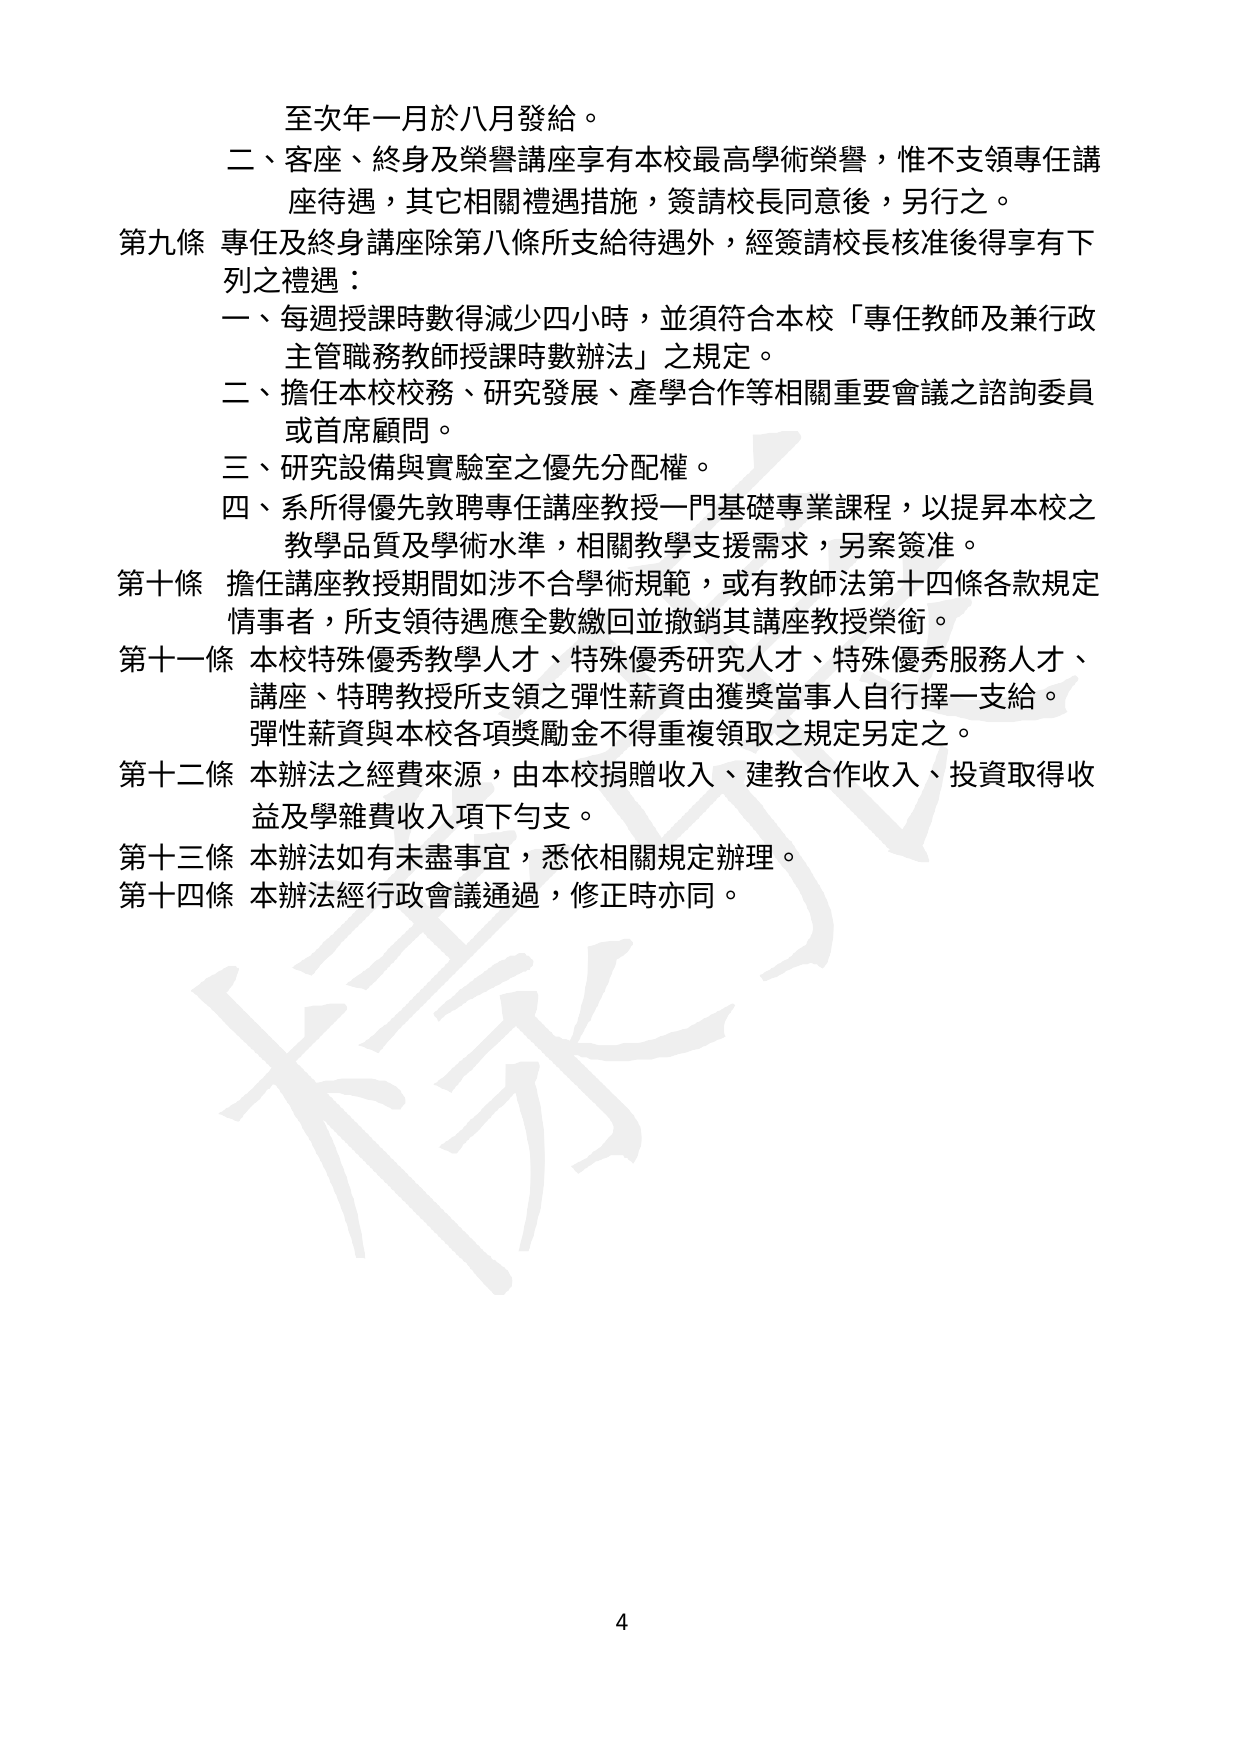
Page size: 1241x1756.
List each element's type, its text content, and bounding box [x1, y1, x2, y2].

text 彈性薪資與本校各項獎勵金不得重複領取之規定另定之。 [758, 734, 792, 752]
text 彈性薪資與本校各項獎勵金不得重複領取之規定另定之。 [625, 716, 772, 752]
text 第十條 擔任講座教授期間如涉不合學術規範，或有教師法第十四條各款規定 情事者，所支領待遇應全數繳回並撤銷其講座教授榮銜。 [714, 564, 828, 640]
text 一、每週授課時數得減少四小時，並須符合本校「專任教師及兼行政主管職務教師授課時數辦法」之規定。 [221, 299, 1113, 374]
text 第十條 擔任講座教授期間如涉不合學術規範，或有教師法第十四條各款規定 情事者，所支領待遇應全數繳回並撤銷其講座教授榮銜。 [116, 564, 703, 640]
text 第十條 擔任講座教授期間如涉不合學術規範，或有教師法第十四條各款規定 情事者，所支領待遇應全數繳回並撤銷其講座教授榮銜。 [670, 564, 747, 609]
text 二、擔任本校校務、研究發展、產學合作等相關重要會議之諮詢委員 [221, 374, 1113, 411]
text 第十一條 本校特殊優秀教學人才、特殊優秀研究人才、特殊優秀服務人才、講座、特聘教授所支領之彈性薪資由獲獎當事人自行擇一支給。 [791, 640, 944, 716]
text 第十三條 本辦法如有未盡事宜，悉依相關規定辦理。第十四條 本辦法經行政會議通過，修正時亦同。 [118, 838, 406, 914]
text 第十二條 本辦法之經費來源，由本校捐贈收入、建教合作收入、投資取得收益及學雜費收入項下勻支。 [682, 795, 758, 836]
text 第十三條 本辦法如有未盡事宜，悉依相關規定辦理。第十四條 本辦法經行政會議通過，修正時亦同。 [405, 838, 474, 906]
text 彈性薪資與本校各項獎勵金不得重複領取之規定另定之。 [791, 716, 1113, 752]
text 二、客座、終身及榮譽講座享有本校最高學術榮譽，惟不支領專任講座待遇，其它相關禮遇措施，簽請校長同意後，另行之。 [226, 137, 1103, 221]
text 第十條 擔任講座教授期間如涉不合學術規範，或有教師法第十四條各款規定 情事者，所支領待遇應全數繳回並撤銷其講座教授榮銜。 [778, 564, 903, 640]
text [755, 448, 1113, 487]
text 第十二條 本辦法之經費來源，由本校捐贈收入、建教合作收入、投資取得收益及學雜費收入項下勻支。 [927, 752, 1097, 836]
text 第十條 擔任講座教授期間如涉不合學術規範，或有教師法第十四條各款規定 情事者，所支領待遇應全數繳回並撤銷其講座教授榮銜。 [868, 564, 1102, 640]
text 第十三條 本辦法如有未盡事宜，悉依相關規定辦理。第十四條 本辦法經行政會議通過，修正時亦同。 [443, 838, 805, 914]
text 彈性薪資與本校各項獎勵金不得重複領取之規定另定之。 [249, 716, 641, 752]
text 三、研究設備與實驗室之優先分配權。 [221, 448, 753, 487]
text 四、系所得優先敦聘專任講座教授一門基礎專業課程，以提昇本校之教學品質及學術水準，相關教學支援需求，另案簽准。 [678, 489, 1098, 564]
text 第十一條 本校特殊優秀教學人才、特殊優秀研究人才、特殊優秀服務人才、講座、特聘教授所支領之彈性薪資由獲獎當事人自行擇一支給。 [757, 640, 847, 687]
text 第十二條 本辦法之經費來源，由本校捐贈收入、建教合作收入、投資取得收益及學雜費收入項下勻支。 [612, 752, 875, 836]
text 第十二條 本辦法之經費來源，由本校捐贈收入、建教合作收入、投資取得收益及學雜費收入項下勻支。 [118, 752, 632, 836]
text 或首席顧問。 [284, 411, 1113, 448]
text 第十二條 本辦法之經費來源，由本校捐贈收入、建教合作收入、投資取得收益及學雜費收入項下勻支。 [827, 752, 937, 828]
text 第十一條 本校特殊優秀教學人才、特殊優秀研究人才、特殊優秀服務人才、講座、特聘教授所支領之彈性薪資由獲獎當事人自行擇一支給。 [927, 640, 1097, 716]
text 第十一條 本校特殊優秀教學人才、特殊優秀研究人才、特殊優秀服務人才、講座、特聘教授所支領之彈性薪資由獲獎當事人自行擇一支給。 [521, 651, 650, 716]
text 第十一條 本校特殊優秀教學人才、特殊優秀研究人才、特殊優秀服務人才、講座、特聘教授所支領之彈性薪資由獲獎當事人自行擇一支給。 [613, 640, 775, 716]
text 第九條 專任及終身講座除第八條所支給待遇外，經簽請校長核准後得享有下列之禮遇： [118, 223, 1113, 299]
text 四、系所得優先敦聘專任講座教授一門基礎專業課程，以提昇本校之教學品質及學術水準，相關教學支援需求，另案簽准。 [221, 489, 731, 564]
text 第十一條 本校特殊優秀教學人才、特殊優秀研究人才、特殊優秀服務人才、講座、特聘教授所支領之彈性薪資由獲獎當事人自行擇一支給。 [118, 640, 576, 716]
text 至次年一月於八月發給。 [284, 100, 1113, 137]
